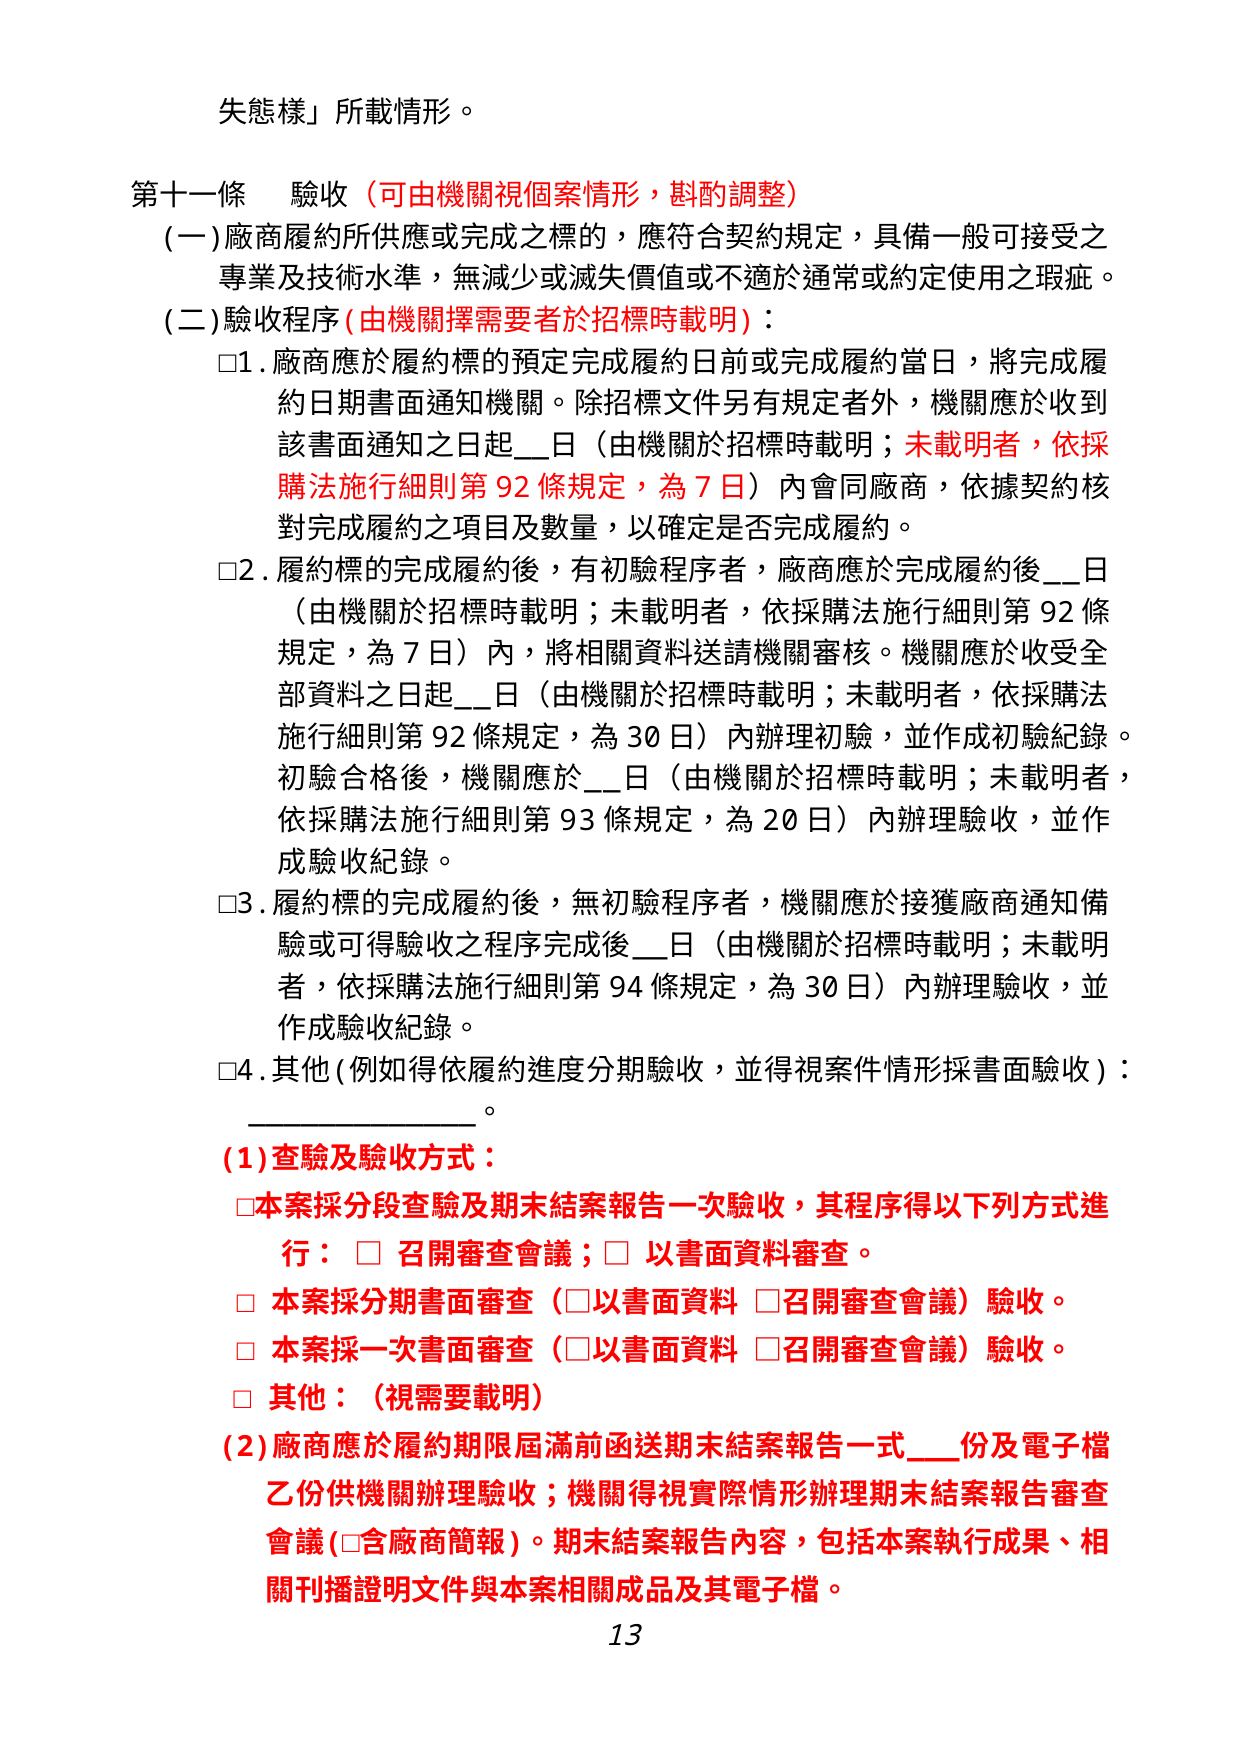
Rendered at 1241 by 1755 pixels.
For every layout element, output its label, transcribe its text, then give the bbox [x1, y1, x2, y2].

text □3.履約標的完成履約後，無初驗程序者，機關應於接獲廠商通知備驗或可得驗收之程序完成後__日（由機關於招標時載明；未載明者，依採購法施行細則第94條規定，為30日）內辦理驗收，並作成驗收紀錄。 [218, 880, 1110, 1047]
text 失態樣」所載情形。 [159, 89, 1110, 130]
text □ 其他：（視需要載明） [233, 1370, 1110, 1418]
text (一)廠商履約所供應或完成之標的，應符合契約規定，具備一般可接受之專業及技術水準，無減少或滅失價值或不適於通常或約定使用之瑕疵。 [159, 214, 1110, 297]
text □ 本案採分期書面審查（□以書面資料 □召開審查會議）驗收。 [237, 1274, 1110, 1322]
text □4.其他(例如得依履約進度分期驗收，並得視案件情形採書面驗收)：_____________。 [218, 1047, 1110, 1130]
text □本案採分段查驗及期末結案報告一次驗收，其程序得以下列方式進行： □ 召開審查會議；□ 以書面資料審查。 [237, 1178, 1110, 1274]
text (二)驗收程序(由機關擇需要者於招標時載明)： [159, 297, 1110, 339]
text (2)廠商應於履約期限屆滿前函送期末結案報告一式___份及電子檔乙份供機關辦理驗收；機關得視實際情形辦理期末結案報告審查會議(□含廠商簡報)。期末結案報告內容，包括本案執行成果、相關刊播證明文件與本案相關成品及其電子檔。 [219, 1418, 1110, 1609]
text (1)查驗及驗收方式： [219, 1130, 1110, 1178]
text □ 本案採一次書面審查（□以書面資料 □召開審查會議）驗收。 [237, 1322, 1110, 1370]
text □1.廠商應於履約標的預定完成履約日前或完成履約當日，將完成履約日期書面通知機關。除招標文件另有規定者外，機關應於收到該書面通知之日起__日（由機關於招標時載明；未載明者，依採購法施行細則第92條規定，為7日）內會同廠商，依據契約核對完成履約之項目及數量，以確定是否完成履約。 [218, 339, 1110, 547]
text 第十一條 驗收（可由機關視個案情形，斟酌調整） [130, 172, 1110, 214]
text □2.履約標的完成履約後，有初驗程序者，廠商應於完成履約後__日（由機關於招標時載明；未載明者，依採購法施行細則第92條規定，為7日）內，將相關資料送請機關審核。機關應於收受全部資料之日起__日（由機關於招標時載明；未載明者，依採購法施行細則第92條規定，為30日）內辦理初驗，並作成初驗紀錄。初驗合格後，機關應於__日（由機關於招標時載明；未載明者，依採購法施行細則第93條規定，為20日）內辦理驗收，並作成驗收紀錄。 [218, 547, 1110, 880]
